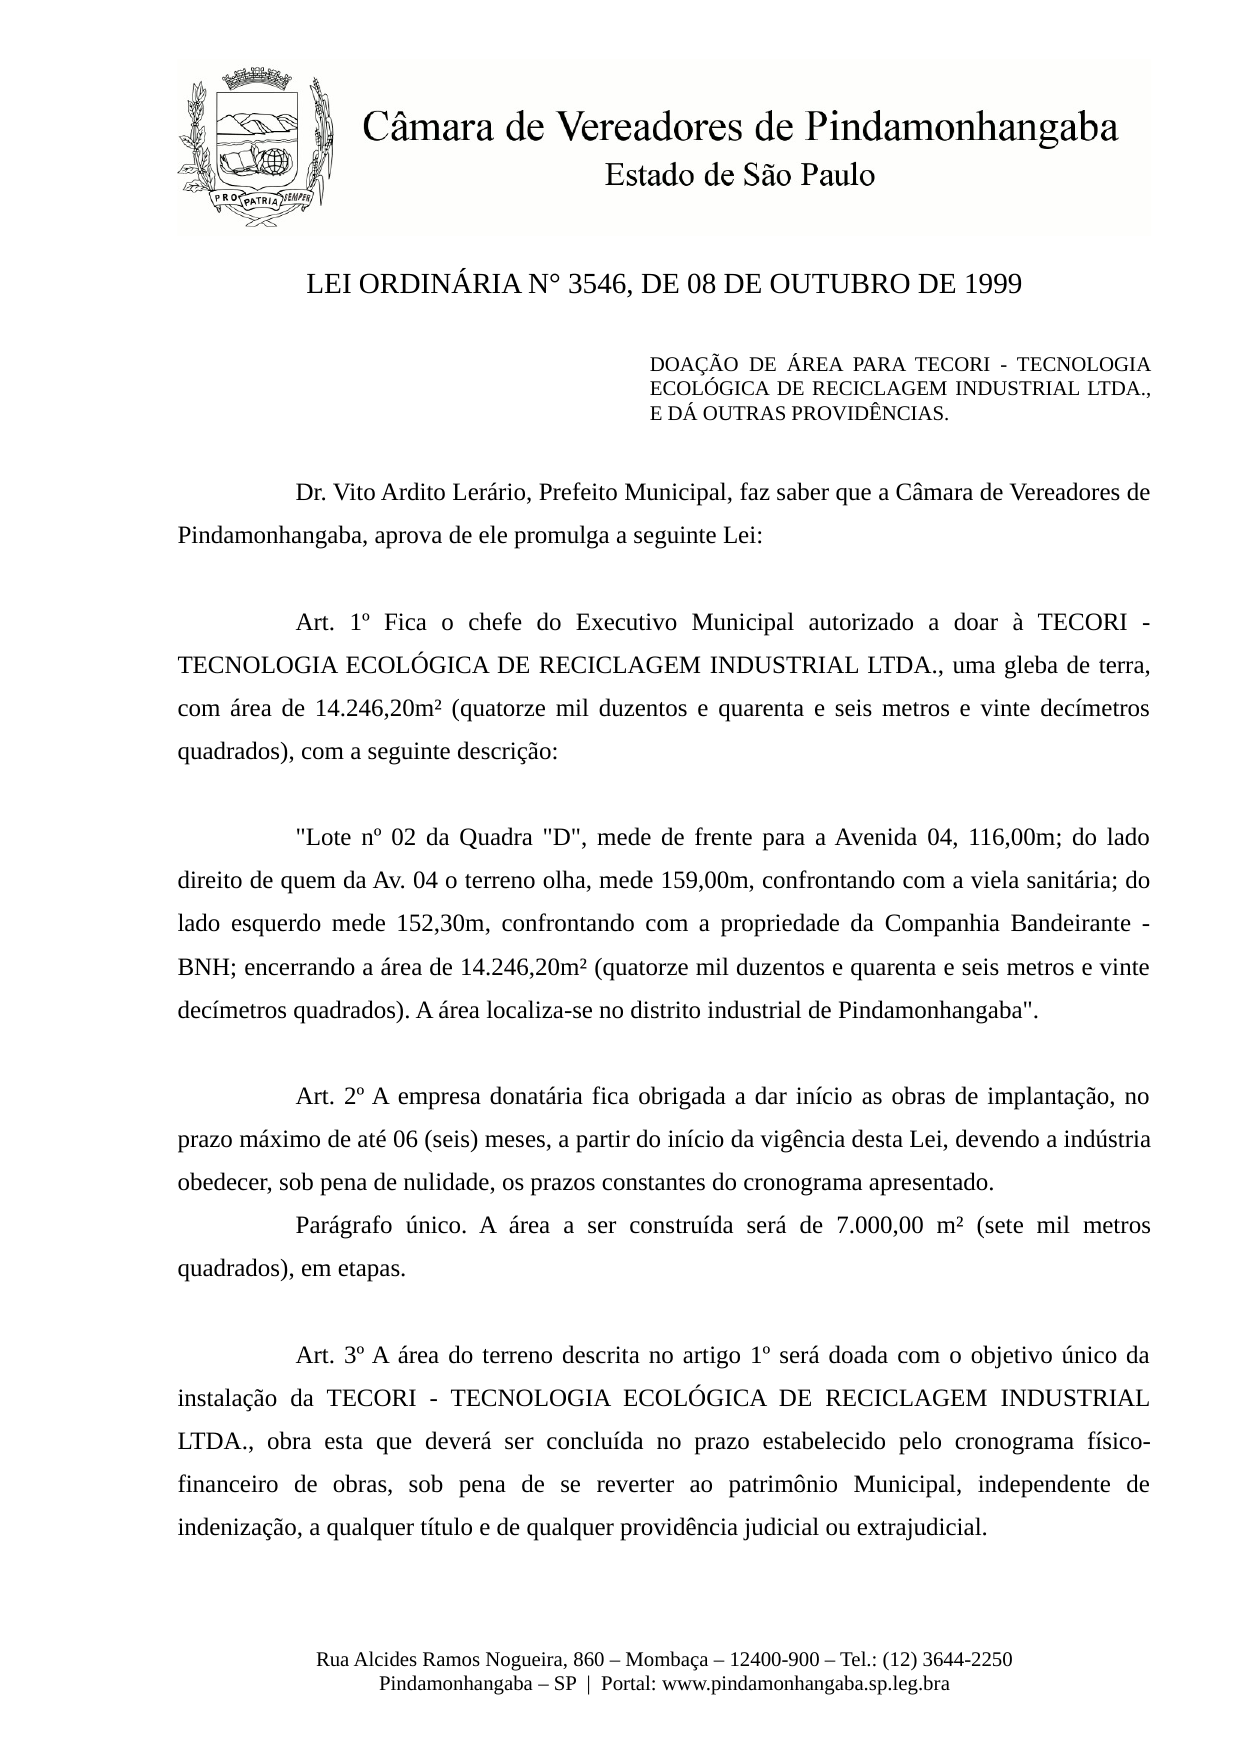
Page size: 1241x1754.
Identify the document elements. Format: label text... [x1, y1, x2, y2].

text LEI ORDINÁRIA N° 3546, de 08 de outubro de 1999 [177, 266, 1152, 299]
text Art. 2º A empresa donatária fica obrigada a dar início as obras de implantação, no prazo máximo de até 06 (seis) meses, a partir do início da vigência desta Lei, devendo a indústria obedecer, sob pena de nulidade, os prazos constantes do cronograma apresentado. [177, 1081, 1152, 1196]
picture [177, 59, 1152, 236]
text "Lote nº 02 da Quadra "D", mede de frente para a Avenida 04, 116,00m; do lado direito de quem da Av. 04 o terreno olha, mede 159,00m, confrontando com a viela sanitária; do lado esquerdo mede 152,30m, confrontando com a propriedade da Companhia Bandeirante - BNH; encerrando a área de 14.246,20m² (quatorze mil duzentos e quarenta e seis metros e vinte decímetros quadrados). A área localiza-se no distrito industrial de Pindamonhangaba". [177, 822, 1152, 1023]
text Art. 3º A área do terreno descrita no artigo 1º será doada com o objetivo único da instalação da TECORI - TECNOLOGIA ECOLÓGICA DE RECICLAGEM INDUSTRIAL LTDA., obra esta que deverá ser concluída no prazo estabelecido pelo cronograma físico-financeiro de obras, sob pena de se reverter ao patrimônio Municipal, independente de indenização, a qualquer título e de qualquer providência judicial ou extrajudicial. [177, 1340, 1152, 1541]
text Parágrafo único. A área a ser construída será de 7.000,00 m² (sete mil metros quadrados), em etapas. [177, 1210, 1152, 1282]
text Art. 1º Fica o chefe do Executivo Municipal autorizado a doar à TECORI - TECNOLOGIA ECOLÓGICA DE RECICLAGEM INDUSTRIAL LTDA., uma gleba de terra, com área de 14.246,20m² (quatorze mil duzentos e quarenta e seis metros e vinte decímetros quadrados), com a seguinte descrição: [177, 607, 1152, 765]
text Dr. Vito Ardito Lerário, Prefeito Municipal, faz saber que a Câmara de Vereadores de Pindamonhangaba, aprova de ele promulga a seguinte Lei: [177, 477, 1152, 549]
text DOAÇÃO DE ÁREA PARA TECORI - TECNOLOGIA ECOLÓGICA DE RECICLAGEM INDUSTRIAL LTDA., E DÁ OUTRAS PROVIDÊNCIAS. [649, 352, 1152, 424]
